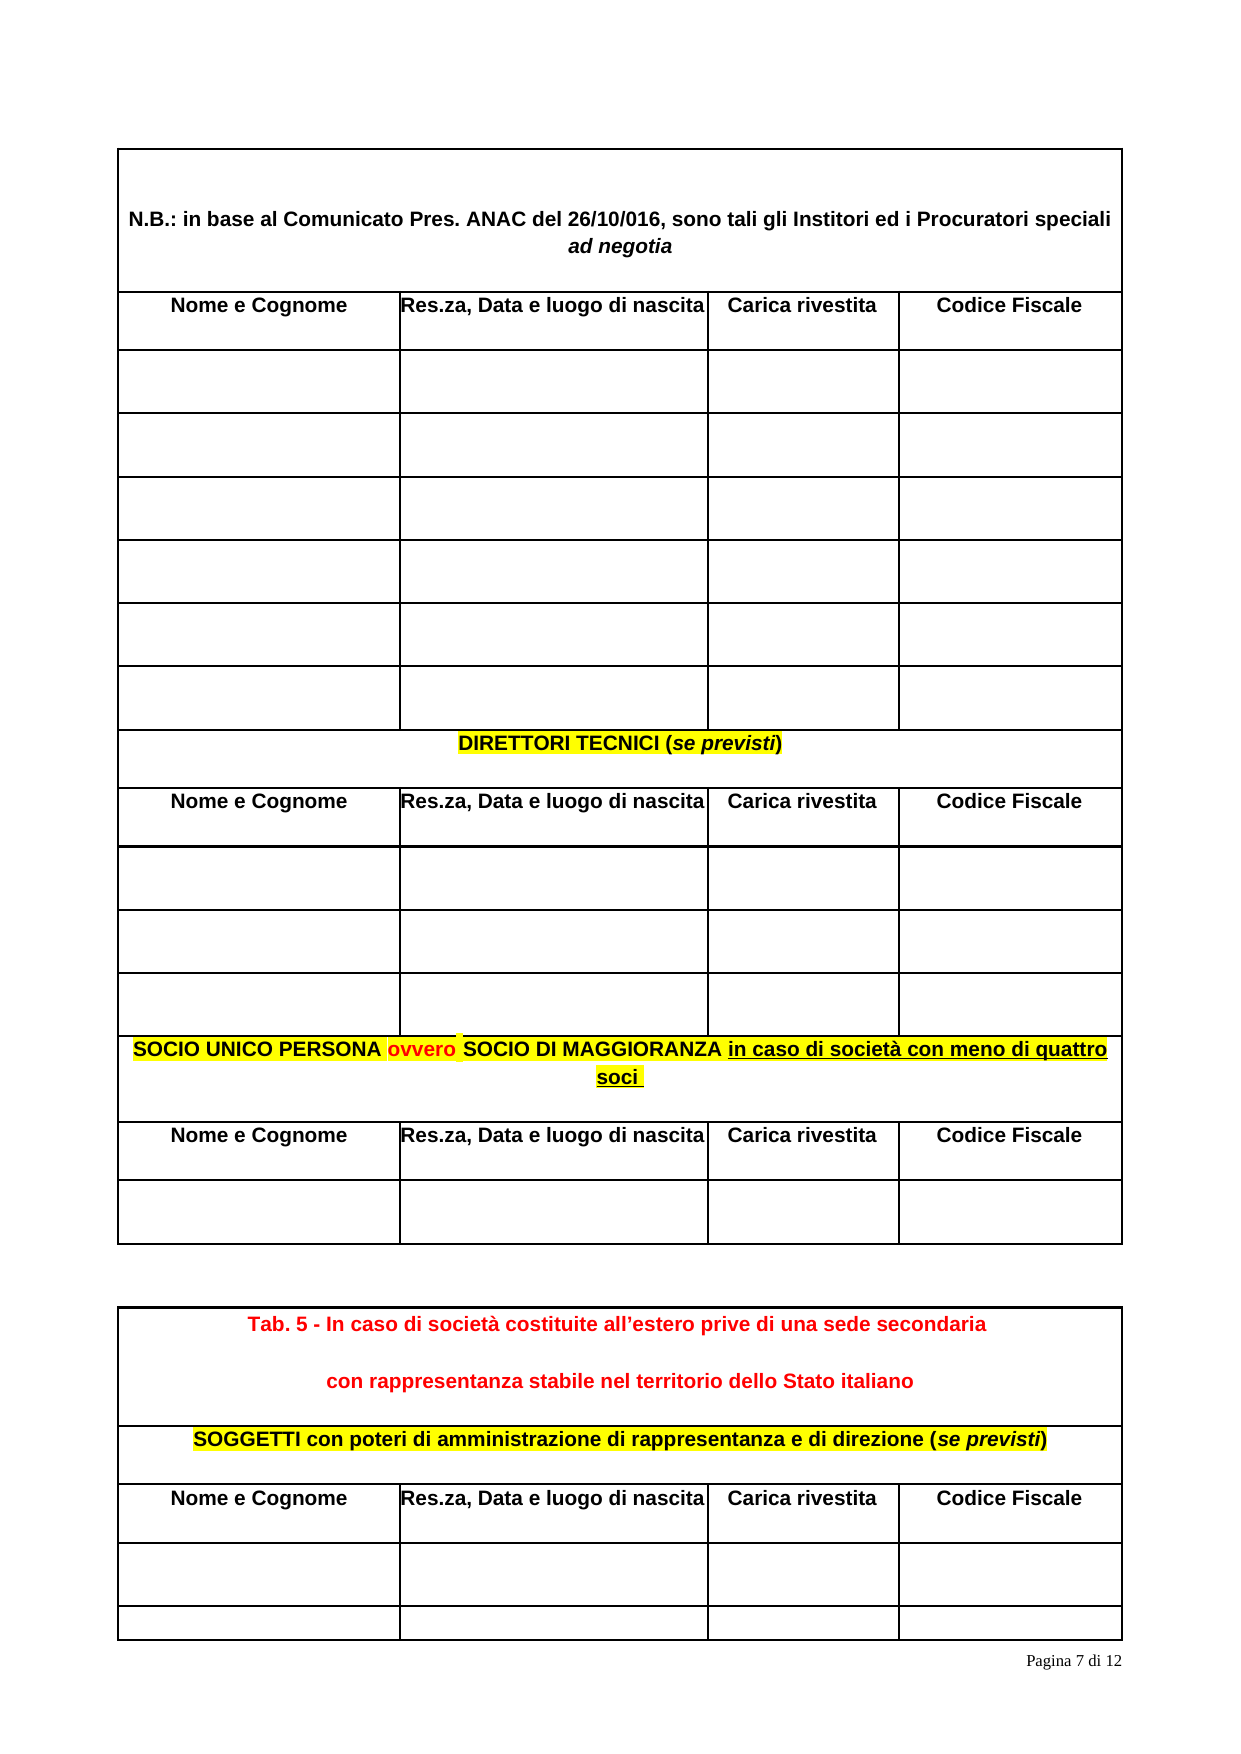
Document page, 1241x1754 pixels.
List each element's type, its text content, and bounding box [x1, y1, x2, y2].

table_cell [900, 1544, 1121, 1605]
table_cell [900, 848, 1121, 908]
table_cell [900, 478, 1121, 539]
table_cell [119, 974, 399, 1035]
table_cell [401, 1544, 707, 1605]
table_cell Carica rivestita [709, 789, 898, 845]
table_cell [900, 351, 1121, 412]
table_cell [119, 1181, 399, 1243]
table_cell [119, 667, 399, 728]
table_cell [119, 351, 399, 412]
table_cell [900, 667, 1121, 728]
table_cell [709, 1607, 898, 1639]
table_cell N.B.: in base al Comunicato Pres. ANAC del 26/10/016, sono tali gli Institori ed i Procuratori speciali ad negotia [119, 150, 1121, 291]
table_cell [900, 1181, 1121, 1243]
table_header Tab. 5 - In caso di società costituite all’estero prive di una sede secondaria con rappresentanza stabile nel territorio dello Stato italiano [119, 1309, 1121, 1425]
table_cell [119, 604, 399, 665]
table_cell Nome e Cognome [119, 1485, 399, 1542]
table_cell [709, 414, 898, 476]
table_cell [401, 414, 707, 476]
table_cell Nome e Cognome [119, 789, 399, 845]
table_cell [709, 974, 898, 1035]
table_cell [401, 604, 707, 665]
table_cell [401, 848, 707, 908]
table_cell [709, 667, 898, 728]
table_cell Res.za, Data e luogo di nascita [401, 293, 707, 349]
table_cell [709, 848, 898, 908]
table_cell [401, 478, 707, 539]
table_cell [900, 1607, 1121, 1639]
table_cell Carica rivestita [709, 1485, 898, 1542]
table_cell [900, 414, 1121, 476]
table_cell [900, 974, 1121, 1035]
table_cell Carica rivestita [709, 293, 898, 349]
table_cell SOGGETTI con poteri di amministrazione di rappresentanza e di direzione (se previsti) [119, 1427, 1121, 1483]
table_cell [401, 667, 707, 728]
table_cell [119, 1544, 399, 1605]
table_cell Res.za, Data e luogo di nascita [401, 789, 707, 845]
table_cell Nome e Cognome [119, 1123, 399, 1179]
table_cell Codice Fiscale [900, 1485, 1121, 1542]
table_cell Carica rivestita [709, 1123, 898, 1179]
table_cell [401, 351, 707, 412]
table_cell [709, 604, 898, 665]
table_cell Res.za, Data e luogo di nascita [401, 1123, 707, 1179]
table_cell [709, 1544, 898, 1605]
table_cell [709, 541, 898, 602]
table_cell [119, 541, 399, 602]
table_cell [119, 848, 399, 908]
table_cell [900, 604, 1121, 665]
table_cell Codice Fiscale [900, 293, 1121, 349]
table_cell DIRETTORI TECNICI (se previsti) [119, 731, 1121, 787]
table_cell Nome e Cognome [119, 293, 399, 349]
table_cell [119, 911, 399, 972]
table_cell [401, 974, 707, 1035]
table_cell SOCIO UNICO PERSONA ovvero SOCIO DI MAGGIORANZA in caso di società con meno di quattro soci [119, 1037, 1121, 1121]
table_cell [401, 1607, 707, 1639]
table_cell [709, 351, 898, 412]
table_cell Codice Fiscale [900, 789, 1121, 845]
table_cell [401, 541, 707, 602]
table_cell [709, 1181, 898, 1243]
table_cell [900, 911, 1121, 972]
table_cell [900, 541, 1121, 602]
table_cell [119, 414, 399, 476]
table_cell Codice Fiscale [900, 1123, 1121, 1179]
table_cell [119, 478, 399, 539]
table_cell [119, 1607, 399, 1639]
table_cell Res.za, Data e luogo di nascita [401, 1485, 707, 1542]
table_cell [709, 911, 898, 972]
table_cell [401, 1181, 707, 1243]
table_cell [709, 478, 898, 539]
table_cell [401, 911, 707, 972]
